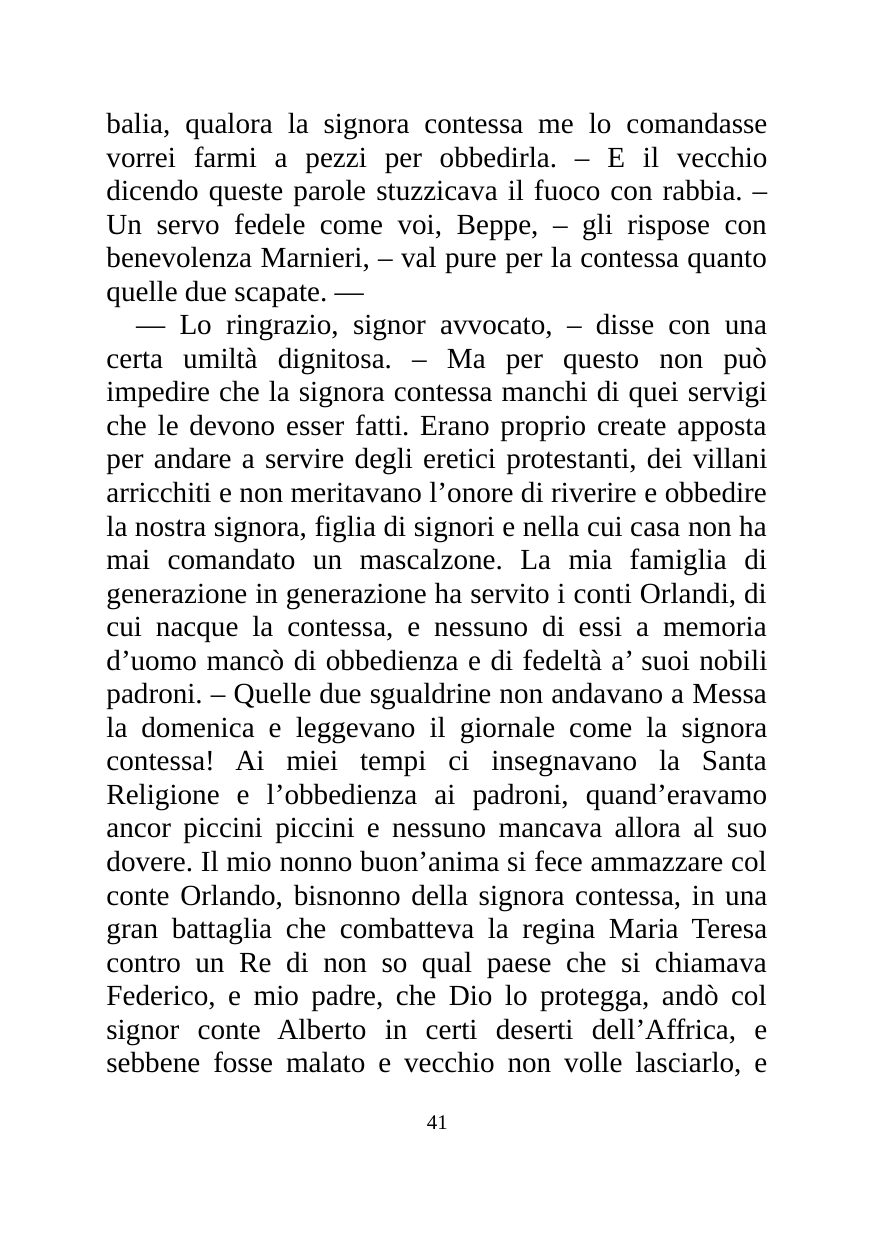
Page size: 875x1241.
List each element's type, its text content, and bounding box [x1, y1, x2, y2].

text — Lo ringrazio, signor avvocato, – disse con una certa umiltà dignitosa. – Ma per questo non può impedire che la signora contessa manchi di quei servigi che le devono esser fatti. Erano proprio create apposta per andare a servire degli eretici protestanti, dei villani arricchiti e non meritavano l’onore di riverire e obbedire la nostra signora, figlia di signori e nella cui casa non ha mai comandato un mascalzone. La mia famiglia di generazione in generazione ha servito i conti Orlandi, di cui nacque la contessa, e nessuno di essi a memoria d’uomo mancò di obbedienza e di fedeltà a’ suoi nobili padroni. – Quelle due sgualdrine non andavano a Messa la domenica e leggevano il giornale come la signora contessa! Ai miei tempi ci insegnavano la Santa Religione e l’obbedienza ai padroni, quand’eravamo ancor piccini piccini e nessuno mancava allora al suo dovere. Il mio nonno buon’anima si fece ammazzare col conte Orlando, bisnonno della signora contessa, in una gran battaglia che combatteva la regina Maria Teresa contro un Re di non so qual paese che si chiamava Federico, e mio padre, che Dio lo protegga, andò col signor conte Alberto in certi deserti dell’Affrica, e sebbene fosse malato e vecchio non volle lasciarlo, e [106, 307, 768, 1079]
text balia, qualora la signora contessa me lo comandasse vorrei farmi a pezzi per obbedirla. – E il vecchio dicendo queste parole stuzzicava il fuoco con rabbia. – Un servo fedele come voi, Beppe, – gli rispose con benevolenza Marnieri, – val pure per la contessa quanto quelle due scapate. — [106, 106, 768, 307]
